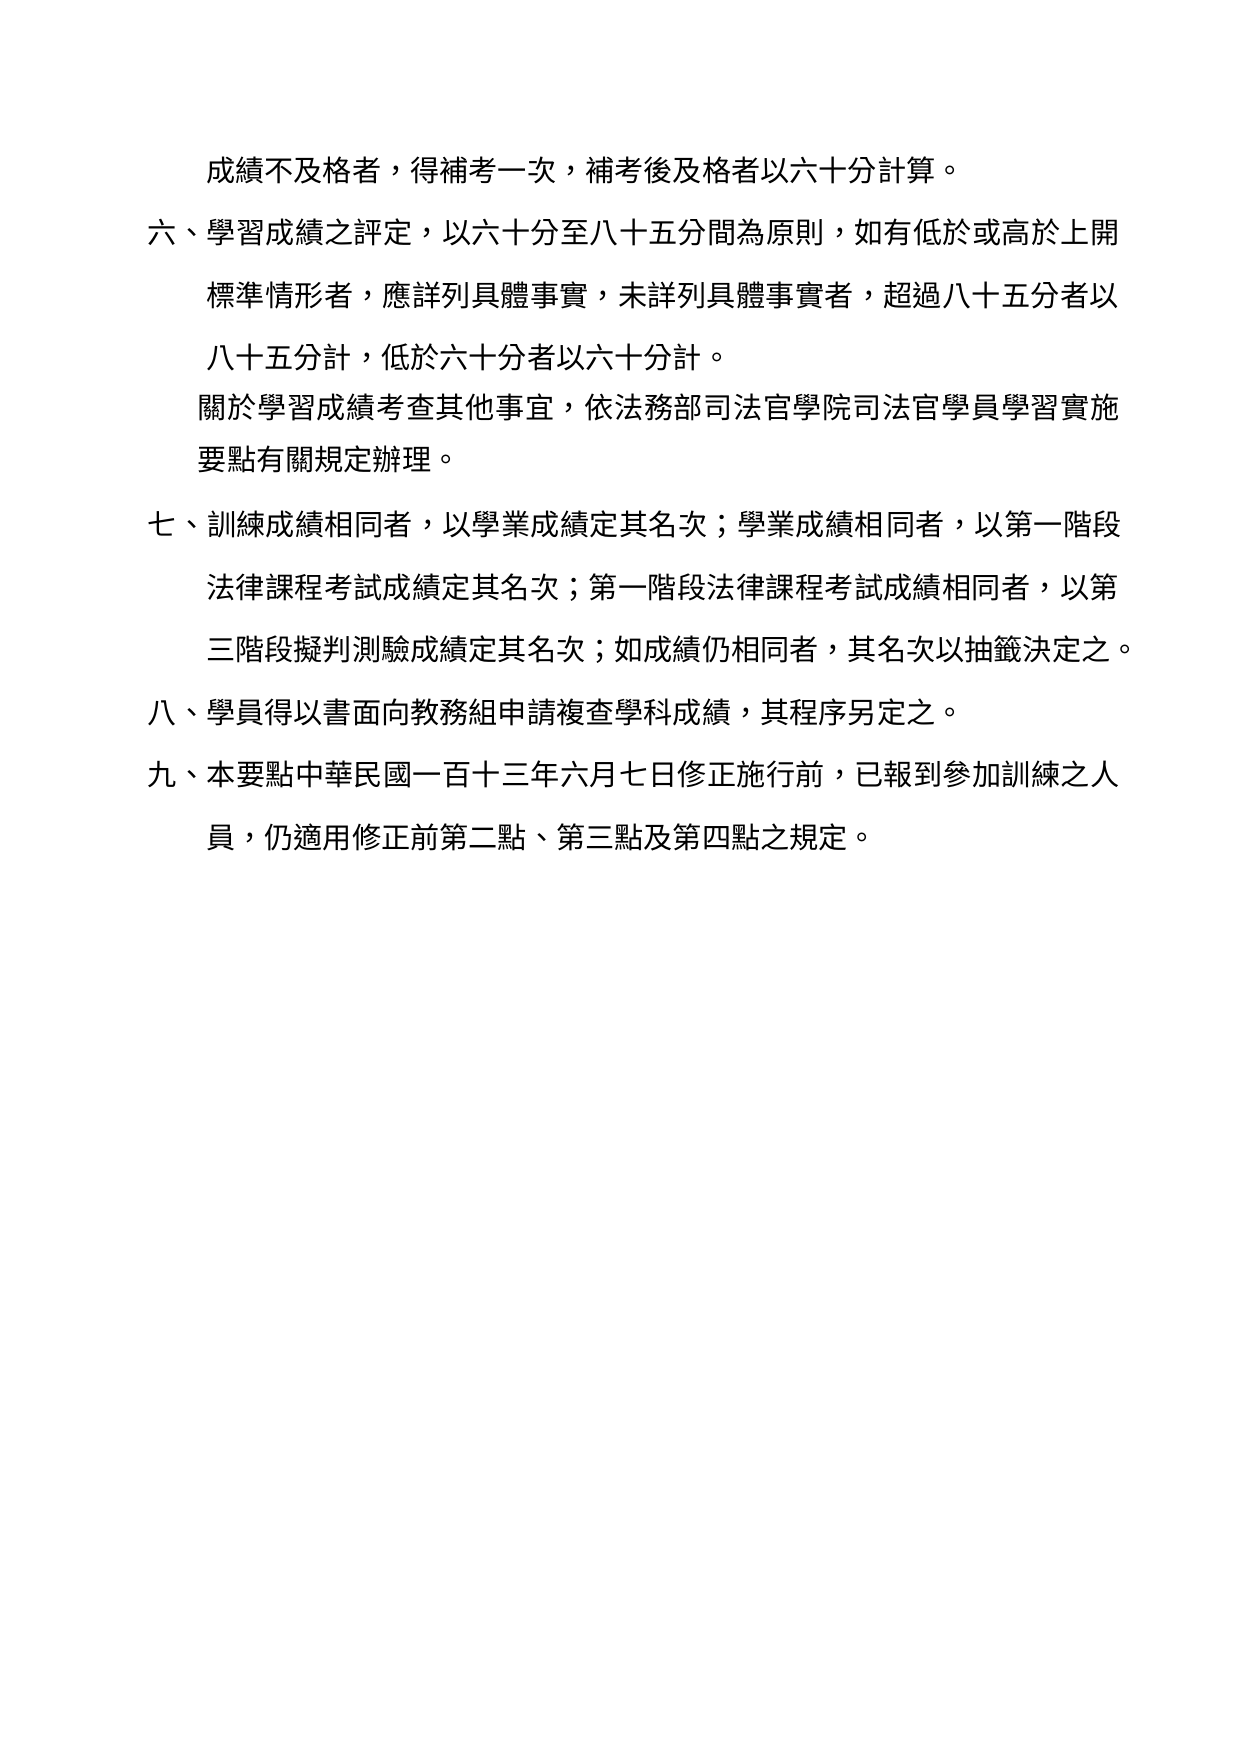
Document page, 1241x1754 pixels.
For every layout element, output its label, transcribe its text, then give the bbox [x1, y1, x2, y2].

text 五、第一階段擬判測驗、法律課程考試及第三階段擬判測驗不及格者得補考，其餘考試科目不得補考。經補考及格者，其成績以六十分計算。因事假申請改期測驗者，其成績逾六十分部分以百分之八十計算。因事假以外之其他假別申請改期測驗者，其成績逾六十分部分以百分之九十計算，但因喪假、娩假、流產假、陪產檢及陪產假與其他不可歸責於學員之事由而可請公假，申請改期測驗者，不在此限。改期測驗以一次為限，學員得於事由發生後五日內，檢具證明文件申請改期測驗，因改期測驗而成績不及格者，得補考一次，補考後及格者以六十分計算。 [148, 127, 1122, 189]
text 七、訓練成績相同者，以學業成績定其名次；學業成績相同者，以第一階段法律課程考試成績定其名次；第一階段法律課程考試成績相同者，以第三階段擬判測驗成績定其名次；如成績仍相同者，其名次以抽籤決定之。 [148, 481, 1122, 669]
text 八、學員得以書面向教務組申請複查學科成績，其程序另定之。 [148, 669, 1122, 731]
text 關於學習成績考查其他事宜，依法務部司法官學院司法官學員學習實施要點有關規定辦理。 [198, 377, 1122, 481]
text 六、學習成績之評定，以六十分至八十五分間為原則，如有低於或高於上開標準情形者，應詳列具體事實，未詳列具體事實者，超過八十五分者以八十五分計，低於六十分者以六十分計。 [148, 189, 1122, 377]
text 九、本要點中華民國一百十三年六月七日俢正施行前，已報到參加訓練之人員，仍適用修正前第二點、第三點及第四點之規定。 [148, 731, 1122, 856]
